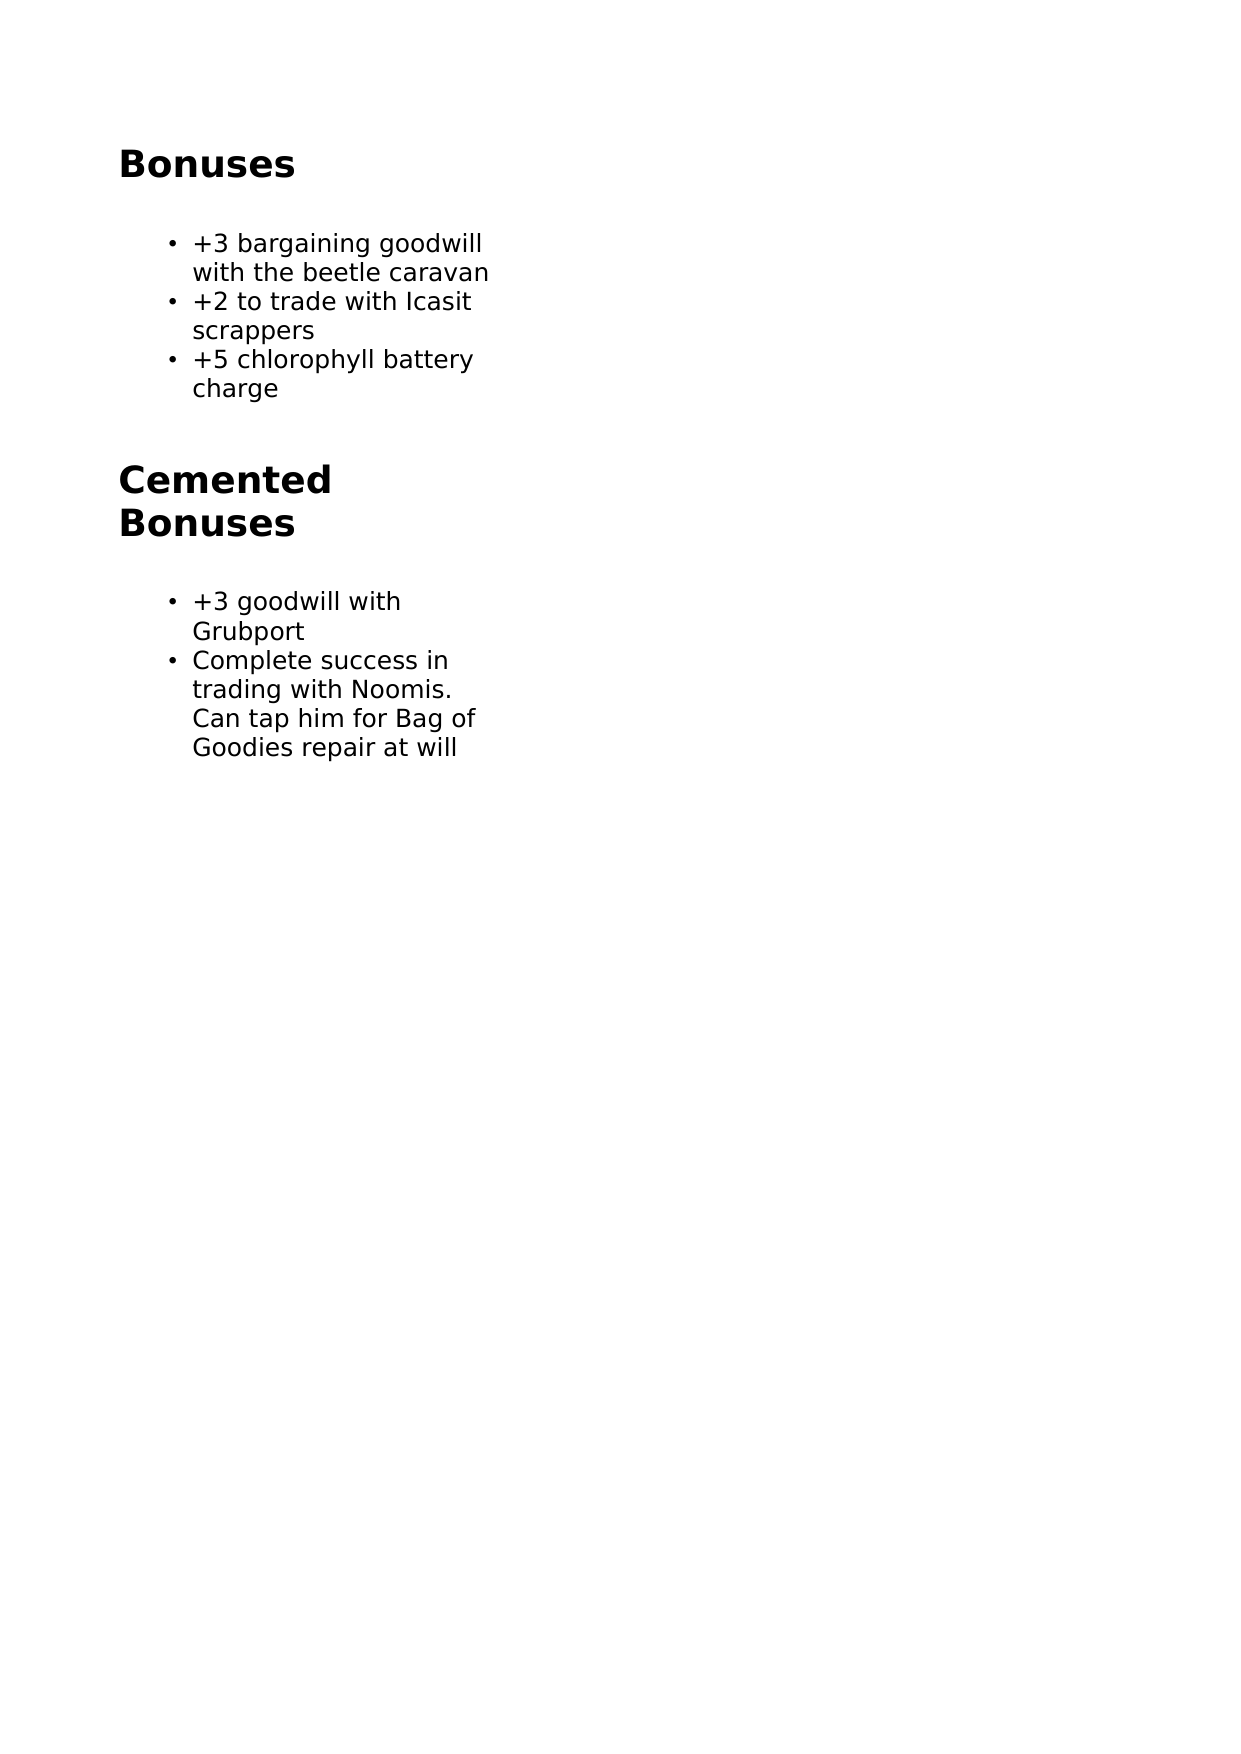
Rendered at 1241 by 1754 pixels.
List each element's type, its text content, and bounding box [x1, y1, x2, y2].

table_header Basic Info Name: Zin Type: Mutant Plant Merchant Pronouns: zi/zem/zis/zinself Age: Not much. Possibly 2x the duration of our lil trade alliance. Destiny 4 Attributes 5 Physical Strength (PS) 8 Dexterity (DX) 6 Constitution (CN) 8 Intelligence (IN) 5 Mental Strength (MS) 10 Charisma (CH) Mutations 4 Photosynthetic Skin 6 Manipulation Vines 5 Regeneration 2 Pollen Cloud 1 Berries Background 2 Merchant - “I've got just what you need!” Gear 6 Amazing Compact Portable Cookstove!! 5 Whirling Death Disc?! 7 Bag of Unidentified Scavenged Goodies Uncemented Bonuses +3 bargaining goodwill with the beetle caravan +2 to trade with Icasit scrappers +5 chlorophyll battery charge Cemented Bonuses +3 goodwill with Grubport Complete success in trading with Noomis. Can tap him for Bag of Goodies repair at will [118, 118, 520, 792]
table_header [520, 118, 1122, 792]
